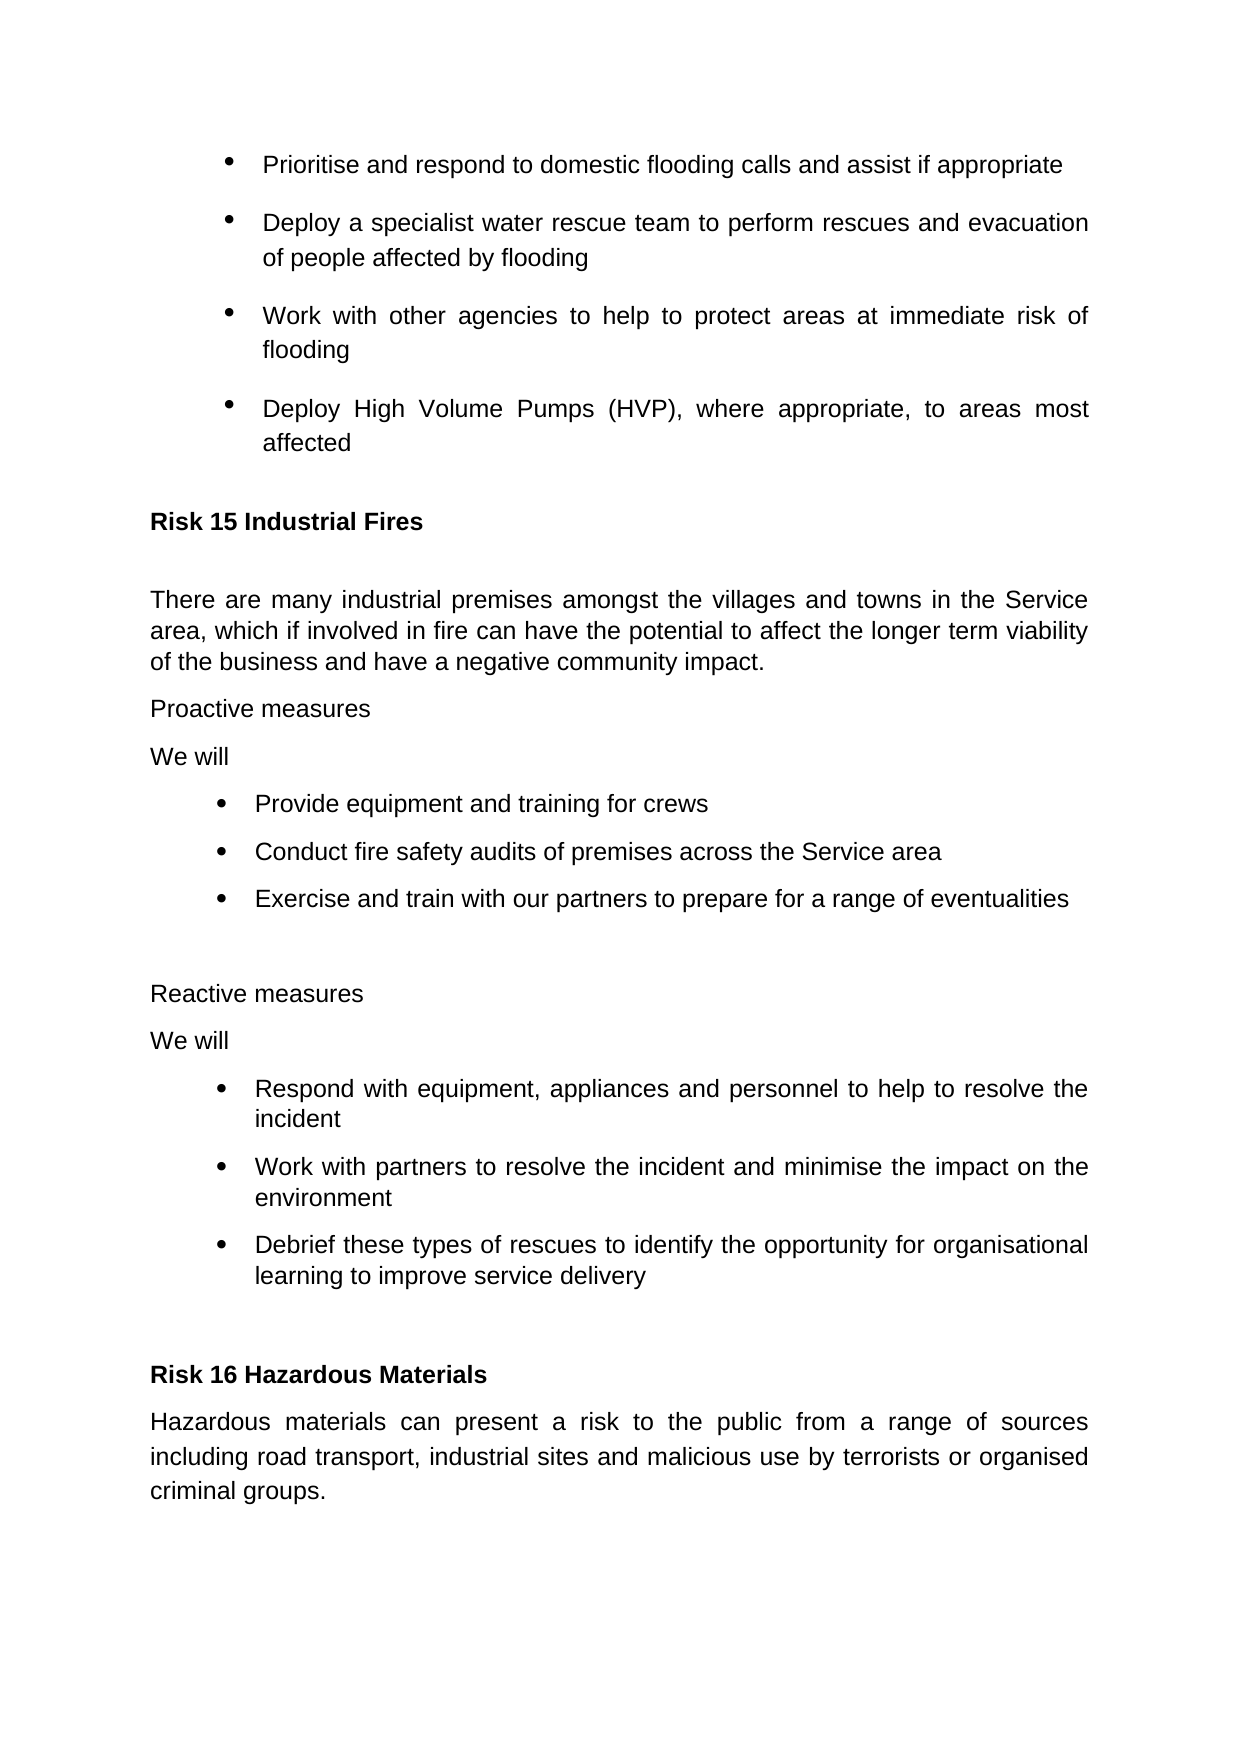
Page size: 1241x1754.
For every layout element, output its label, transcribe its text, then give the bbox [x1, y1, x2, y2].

list Debrief these types of rescues to identify the opportunity for organisational learning to improve service delivery [217, 1230, 1090, 1290]
subtitle Risk 15 Industrial Fires [150, 507, 1090, 536]
text Proactive measures [150, 694, 1090, 723]
list Provide equipment and training for crews [217, 789, 1090, 818]
text We will [150, 742, 1090, 770]
text Reactive measures [150, 979, 1090, 1008]
text Risk 16 Hazardous Materials [150, 1360, 1090, 1389]
text Hazardous materials can present a risk to the public from a range of sources including road transport, industrial sites and malicious use by terrorists or organised criminal groups. [150, 1407, 1090, 1505]
list Work with other agencies to help to protect areas at immediate risk of flooding [225, 301, 1090, 364]
text We will [150, 1026, 1090, 1055]
list Deploy High Volume Pumps (HVP), where appropriate, to areas most affected [225, 394, 1090, 457]
list Exercise and train with our partners to prepare for a range of eventualities [217, 884, 1090, 913]
list Conduct fire safety audits of premises across the Service area [217, 836, 1090, 865]
list Work with partners to resolve the incident and minimise the impact on the environment [217, 1152, 1090, 1211]
list Prioritise and respond to domestic flooding calls and assist if appropriate [225, 150, 1090, 179]
list Respond with equipment, appliances and personnel to help to resolve the incident [217, 1074, 1090, 1133]
text There are many industrial premises amongst the villages and towns in the Service area, which if involved in fire can have the potential to affect the longer term viability of the business and have a negative community impact. [150, 585, 1090, 676]
list Deploy a specialist water rescue team to perform rescues and evacuation of people affected by flooding [225, 208, 1090, 272]
